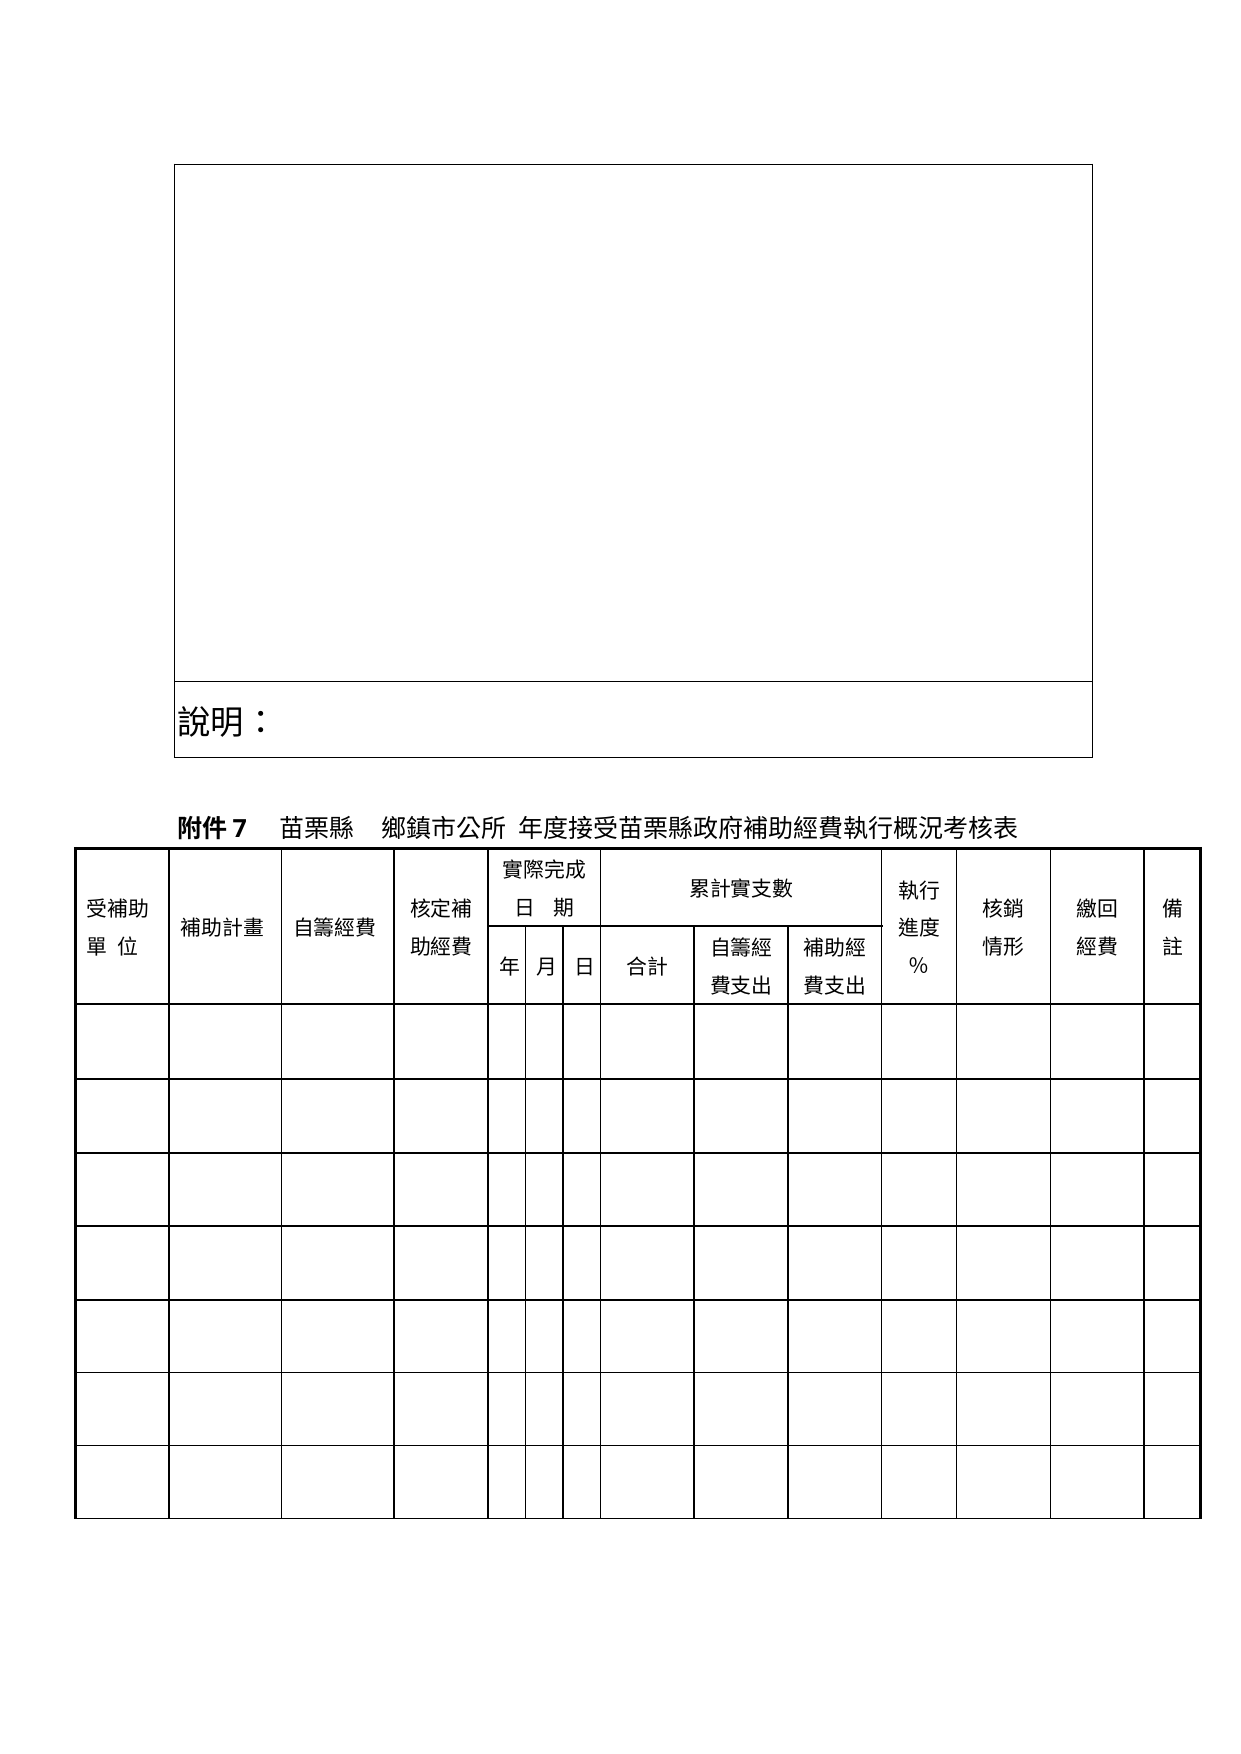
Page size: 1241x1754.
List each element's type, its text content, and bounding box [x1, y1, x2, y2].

table_cell [395, 1005, 487, 1078]
table_cell [395, 1080, 487, 1152]
table_cell [695, 1154, 787, 1225]
table_cell [77, 1301, 168, 1372]
table_cell [77, 1373, 168, 1445]
table_cell [1145, 1227, 1199, 1299]
table_cell [395, 1373, 487, 1445]
table_cell [789, 1373, 881, 1445]
table_cell [789, 1301, 881, 1372]
table_cell [601, 1373, 693, 1445]
table_cell [526, 1227, 562, 1299]
table_cell [489, 1301, 525, 1372]
table_cell [789, 1227, 881, 1299]
table_cell [1145, 1446, 1199, 1518]
table_cell [564, 1080, 600, 1152]
table_cell [489, 1005, 525, 1078]
table_cell 自籌經費支出 [695, 927, 787, 1003]
table_cell [564, 1154, 600, 1225]
table_cell [526, 1154, 562, 1225]
table_cell [564, 1446, 600, 1518]
table_cell [882, 1446, 956, 1518]
table_header 自籌經費 [282, 850, 393, 1003]
table_cell [170, 1446, 281, 1518]
table_cell [882, 1227, 956, 1299]
table_cell [882, 1301, 956, 1372]
table_cell [564, 1227, 600, 1299]
table_cell [77, 1080, 168, 1152]
table_cell [695, 1227, 787, 1299]
table_cell [170, 1227, 281, 1299]
table_cell 月 [526, 927, 562, 1003]
table_cell [957, 1154, 1050, 1225]
table_cell 說明： [175, 682, 1092, 757]
table_cell [282, 1227, 393, 1299]
table_cell [601, 1227, 693, 1299]
table_cell [395, 1227, 487, 1299]
table_cell [1145, 1301, 1199, 1372]
table_cell 年 [489, 927, 525, 1003]
table_cell [957, 1446, 1050, 1518]
table_header 繳回 經費 [1051, 850, 1143, 1003]
table_cell [77, 1154, 168, 1225]
table_cell [957, 1373, 1050, 1445]
table_cell [170, 1373, 281, 1445]
table_cell [789, 1154, 881, 1225]
table_cell [395, 1154, 487, 1225]
table_cell [489, 1373, 525, 1445]
table_cell [957, 1080, 1050, 1152]
table_cell [282, 1080, 393, 1152]
table_cell [695, 1373, 787, 1445]
table_cell [489, 1080, 525, 1152]
table_cell [170, 1301, 281, 1372]
table_cell [526, 1301, 562, 1372]
table_cell [77, 1227, 168, 1299]
table_cell [526, 1373, 562, 1445]
table_cell [170, 1080, 281, 1152]
table_cell [170, 1154, 281, 1225]
table_cell [489, 1446, 525, 1518]
table_header 累計實支數 [601, 850, 881, 925]
table_cell [282, 1373, 393, 1445]
table_cell [1145, 1005, 1199, 1078]
table_cell [1051, 1080, 1143, 1152]
table_cell 合計 [601, 927, 693, 1003]
table_cell [1145, 1154, 1199, 1225]
table_cell [564, 1005, 600, 1078]
table_cell [882, 1080, 956, 1152]
table_header 補助計畫 [170, 850, 281, 1003]
table_cell [789, 1080, 881, 1152]
table_cell [601, 1446, 693, 1518]
table_cell [789, 1005, 881, 1078]
table_cell [489, 1154, 525, 1225]
table_cell [395, 1446, 487, 1518]
table_cell [1051, 1373, 1143, 1445]
table_cell [77, 1446, 168, 1518]
table_cell [882, 1373, 956, 1445]
table_cell [564, 1301, 600, 1372]
table_cell [526, 1446, 562, 1518]
table_cell [282, 1446, 393, 1518]
table_cell [282, 1301, 393, 1372]
text 附件7 苗栗縣 鄉鎮市公所 年度接受苗栗縣政府補助經費執行概況考核表 [177, 799, 1098, 847]
table_cell [1051, 1005, 1143, 1078]
table_cell [489, 1227, 525, 1299]
table_cell [882, 1005, 956, 1078]
table_cell [695, 1080, 787, 1152]
table_cell [1051, 1154, 1143, 1225]
table_cell [175, 165, 1092, 681]
table_cell [695, 1005, 787, 1078]
table_cell [601, 1154, 693, 1225]
table_cell 補助經費支出 [789, 927, 881, 1003]
table_cell [695, 1446, 787, 1518]
table_cell [564, 1373, 600, 1445]
table_cell [77, 1005, 168, 1078]
table_header 核定補助經費 [395, 850, 487, 1003]
table_cell [882, 1154, 956, 1225]
table_cell [957, 1005, 1050, 1078]
table_cell 日 [564, 927, 600, 1003]
table_cell [1145, 1373, 1199, 1445]
table_header 核銷 情形 [957, 850, 1050, 1003]
table_cell [957, 1301, 1050, 1372]
table_cell [282, 1154, 393, 1225]
table_cell [601, 1080, 693, 1152]
table_cell [526, 1005, 562, 1078]
table_cell [282, 1005, 393, 1078]
table_cell [395, 1301, 487, 1372]
table_cell [1145, 1080, 1199, 1152]
table_cell [1051, 1446, 1143, 1518]
table_header 備註 [1145, 850, 1199, 1003]
table_cell [601, 1005, 693, 1078]
table_header 執行進度％ [882, 850, 956, 1003]
table_cell [1051, 1227, 1143, 1299]
table_cell [1051, 1301, 1143, 1372]
table_cell [695, 1301, 787, 1372]
table_cell [789, 1446, 881, 1518]
table_cell [601, 1301, 693, 1372]
table_cell [526, 1080, 562, 1152]
table_header 受補助單 位 [77, 850, 168, 1003]
table_header 實際完成 日 期 [489, 850, 600, 925]
table_cell [170, 1005, 281, 1078]
table_cell [957, 1227, 1050, 1299]
